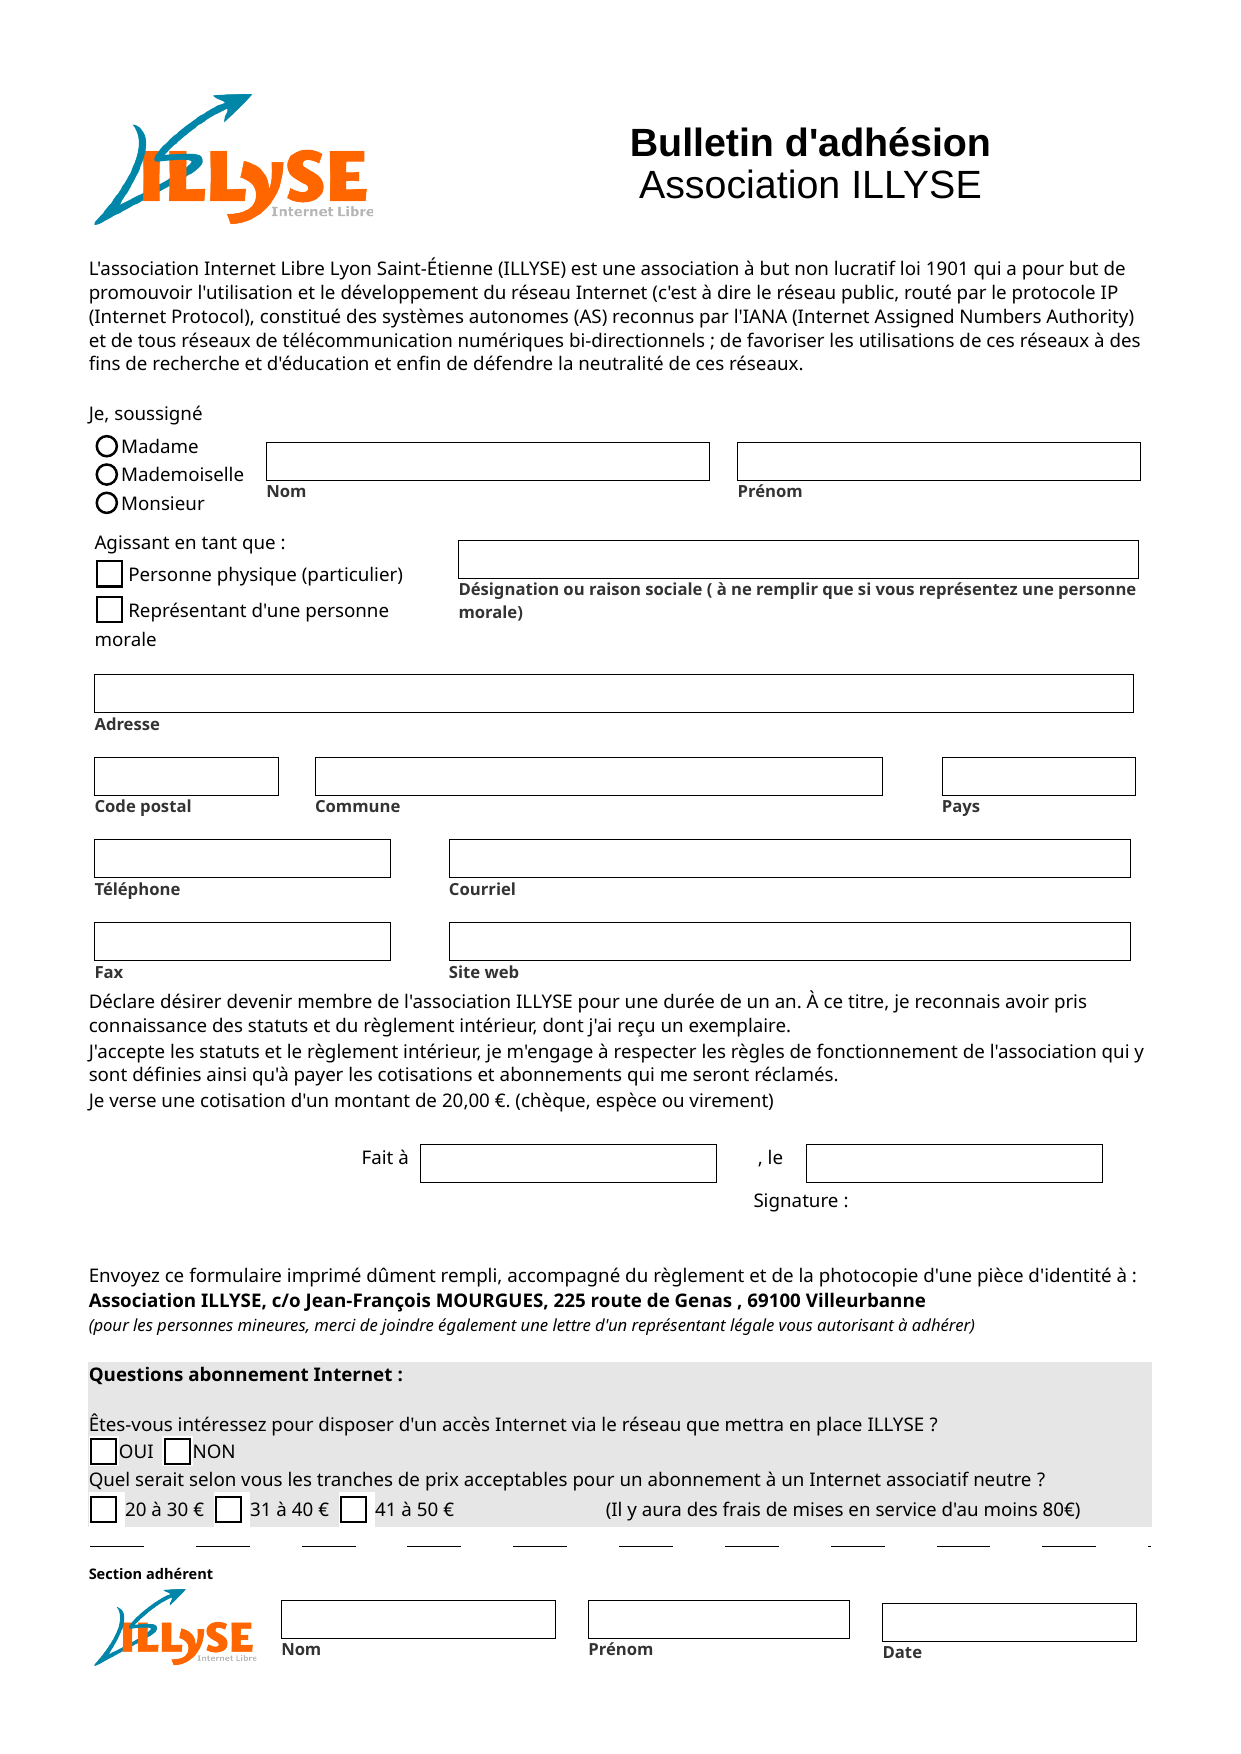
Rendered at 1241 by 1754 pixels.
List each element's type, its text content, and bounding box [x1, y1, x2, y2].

text Êtes-vous intéressez pour disposer d'un accès Internet via le réseau que mettra en place ILLYSE ? [88, 1411, 1152, 1436]
table_header Agissant en tant que : Personne physique (particulier) Représentant d'une personne morale [89, 524, 453, 658]
table_header Commune [309, 741, 936, 823]
picture [94, 1589, 257, 1666]
table_header Code postal [89, 741, 309, 823]
table_header Désignation ou raison sociale ( à ne remplir que si vous représentez une personne morale) [453, 524, 1152, 658]
text Envoyez ce formulaire imprimé dûment rempli, accompagné du règlement et de la photocopie d'une pièce d'identité à : [88, 1238, 1152, 1288]
text (pour les personnes mineures, merci de joindre également une lettre d'un représentant légale vous autorisant à adhérer) [88, 1313, 1152, 1336]
text OUI [119, 1436, 162, 1466]
table_header Bulletin d'adhésion Association ILLYSE [462, 89, 1149, 230]
table_header Madame Mademoiselle Monsieur [89, 425, 261, 524]
text Déclare désirer devenir membre de l'association ILLYSE pour une durée de un an. À ce titre, je reconnais avoir pris connaissance des statuts et du règlement intérieur, dont j'ai reçu un exemplaire. [88, 989, 1152, 1038]
text Je verse une cotisation d'un montant de 20,00 €. (chèque, espèce ou virement) [88, 1087, 1152, 1113]
table_header Prénom [583, 1584, 877, 1671]
table_header Fait à [89, 1138, 414, 1187]
table_header Date [877, 1584, 1152, 1671]
table_header Fax [89, 906, 443, 989]
text 41 à 50 € (Il y aura des frais de mises en service d'au moins 80€) [375, 1492, 1152, 1527]
table_header Courriel [443, 823, 1152, 906]
picture [94, 94, 374, 225]
table_header Nom [275, 1584, 582, 1671]
text J'accepte les statuts et le règlement intérieur, je m'engage à respecter les règles de fonctionnement de l'association qui y sont définies ainsi qu'à payer les cotisations et abonnements qui me seront réclamés. [88, 1038, 1152, 1087]
table_header [89, 1584, 275, 1671]
text Section adhérent [88, 1527, 1152, 1584]
text 20 à 30 € [125, 1492, 214, 1527]
table_header Nom [261, 425, 732, 524]
table_header Pays [936, 741, 1152, 823]
table_header Site web [443, 906, 1152, 989]
text Questions abonnement Internet : [88, 1362, 1152, 1411]
table_header , le [752, 1138, 800, 1187]
text NON [193, 1436, 1152, 1466]
text Je, soussigné [88, 376, 1152, 425]
table_header Téléphone [89, 823, 443, 906]
text Quel serait selon vous les tranches de prix acceptables pour un abonnement à un Internet associatif neutre ? [88, 1466, 1152, 1492]
text Association ILLYSE, c/o Jean-François MOURGUES, 225 route de Genas , 69100 Villeurbanne [88, 1288, 1152, 1313]
table_header [414, 1138, 752, 1187]
text 31 à 40 € [250, 1492, 339, 1527]
text Signature : [88, 1187, 1152, 1213]
table_header [89, 89, 462, 230]
table_header [800, 1138, 1152, 1187]
table_header Prénom [732, 425, 1152, 524]
table_header Adresse [89, 658, 1152, 741]
text L'association Internet Libre Lyon Saint-Étienne (ILLYSE) est une association à but non lucratif loi 1901 qui a pour but de promouvoir l'utilisation et le développement du réseau Internet (c'est à dire le réseau public, routé par le protocole IP (Internet Protocol), constitué des systèmes autonomes (AS) reconnus par l'IANA (Internet Assigned Numbers Authority) et de tous réseaux de télécommunication numériques bi-directionnels ; de favoriser les utilisations de ces réseaux à des fins de recherche et d'éducation et enfin de défendre la neutralité de ces réseaux. [88, 256, 1152, 376]
